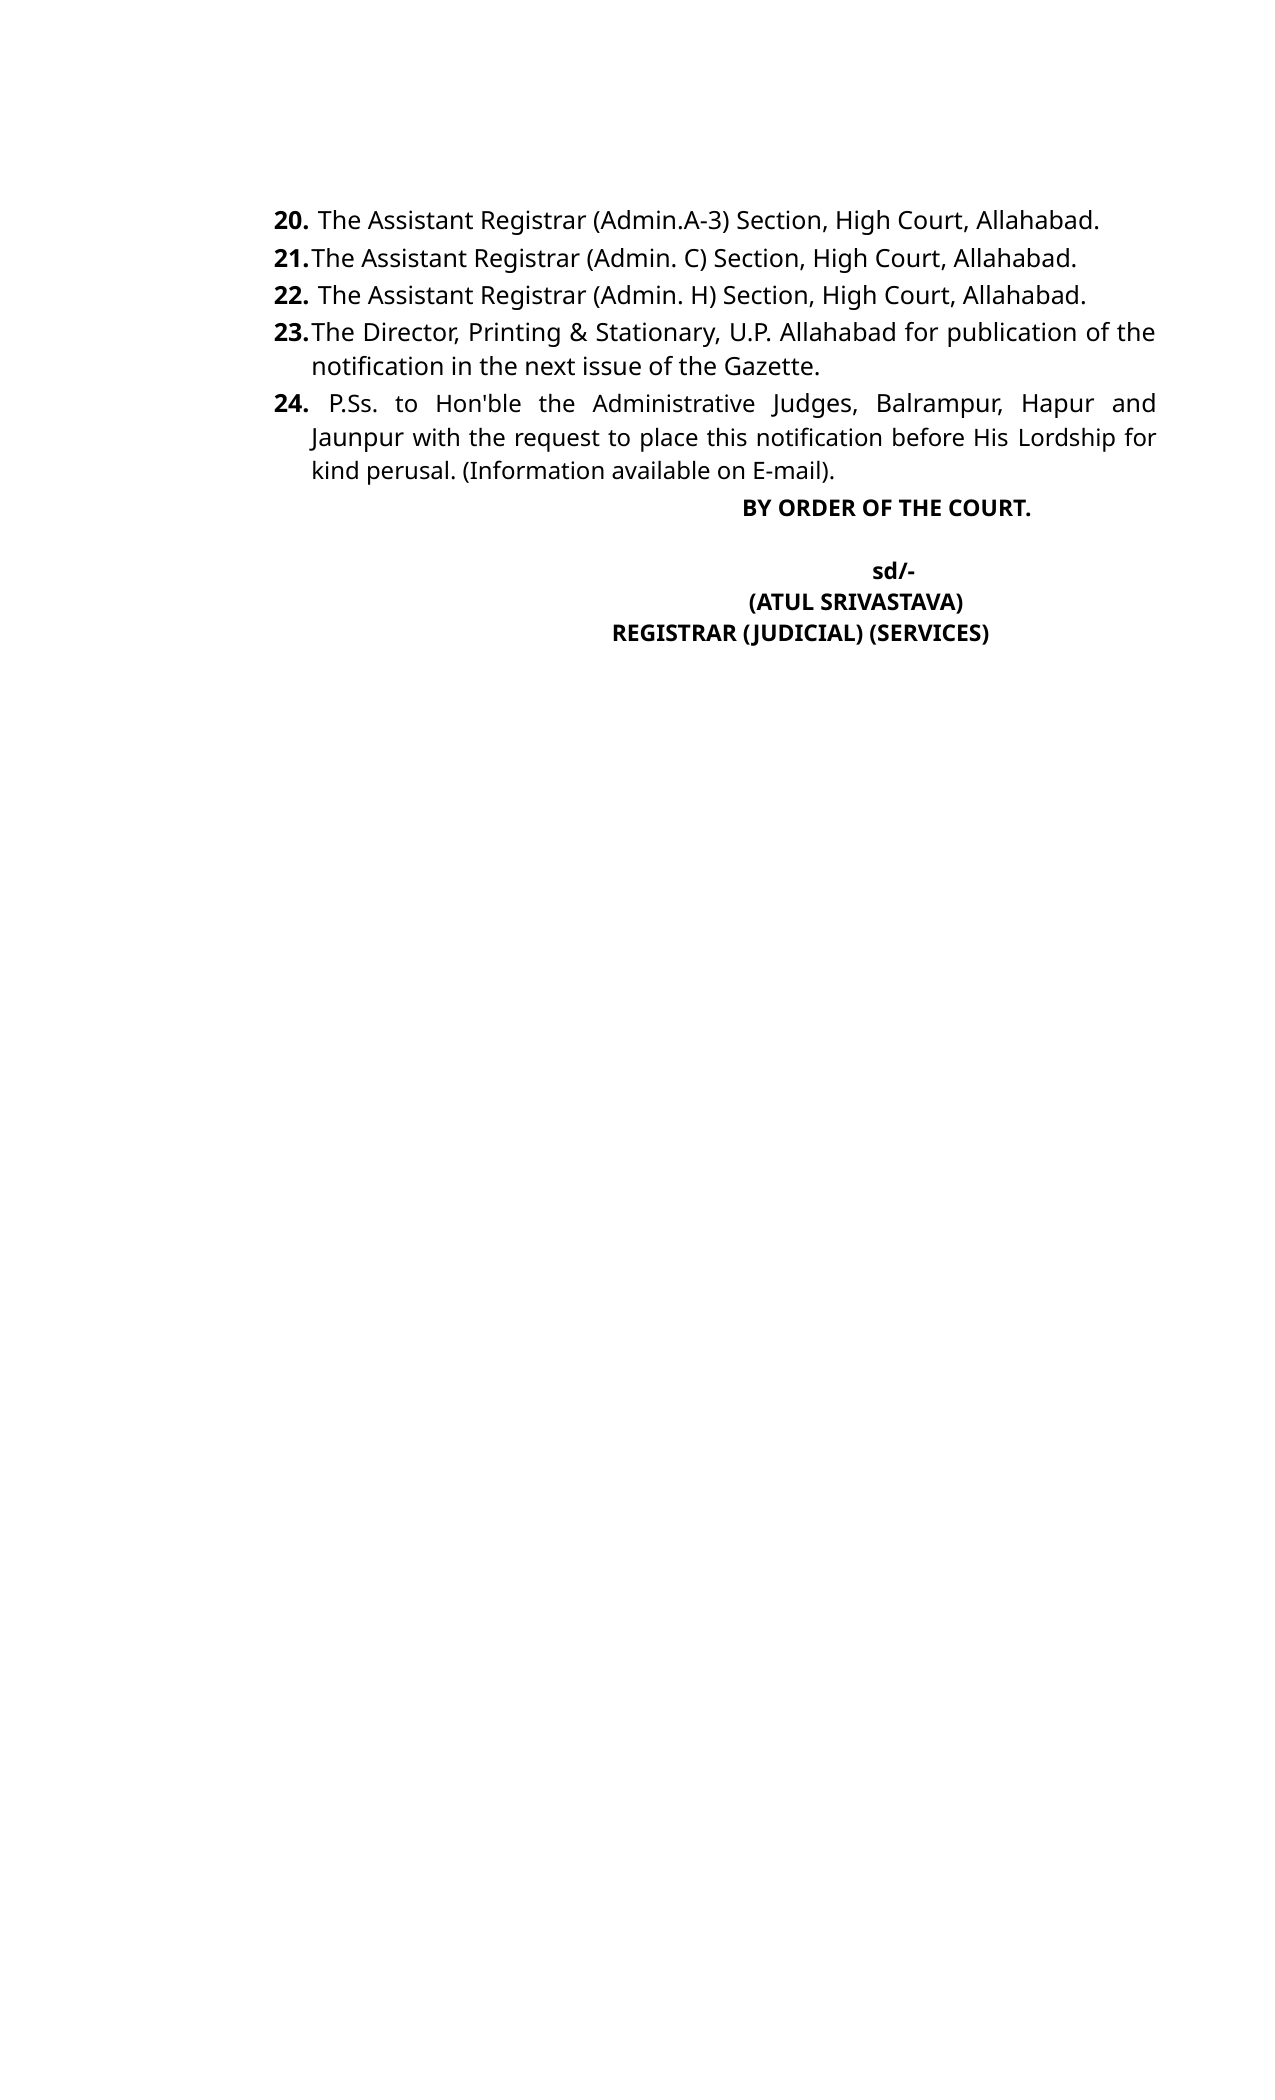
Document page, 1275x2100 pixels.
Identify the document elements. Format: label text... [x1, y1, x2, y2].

text BY ORDER OF THE COURT. [236, 489, 1157, 523]
list The Director, Printing & Stationary, U.P. Allahabad for publication of the notification in the next issue of the Gazette. [274, 314, 1157, 382]
list The Assistant Registrar (Admin.A-3) Section, High Court, Allahabad. [274, 203, 1157, 237]
text sd/- [236, 554, 1157, 586]
text REGISTRAR (JUDICIAL) (SERVICES) [236, 617, 1157, 648]
list The Assistant Registrar (Admin. H) Section, High Court, Allahabad. [274, 277, 1157, 311]
list The Assistant Registrar (Admin. C) Section, High Court, Allahabad. [274, 240, 1157, 274]
list P.Ss. to Hon'ble the Administrative Judges, Balrampur, Hapur and Jaunpur with the request to place this notification before His Lordship for kind perusal. (Information available on E-mail). [274, 386, 1157, 486]
text (ATUL SRIVASTAVA) [236, 586, 1157, 617]
